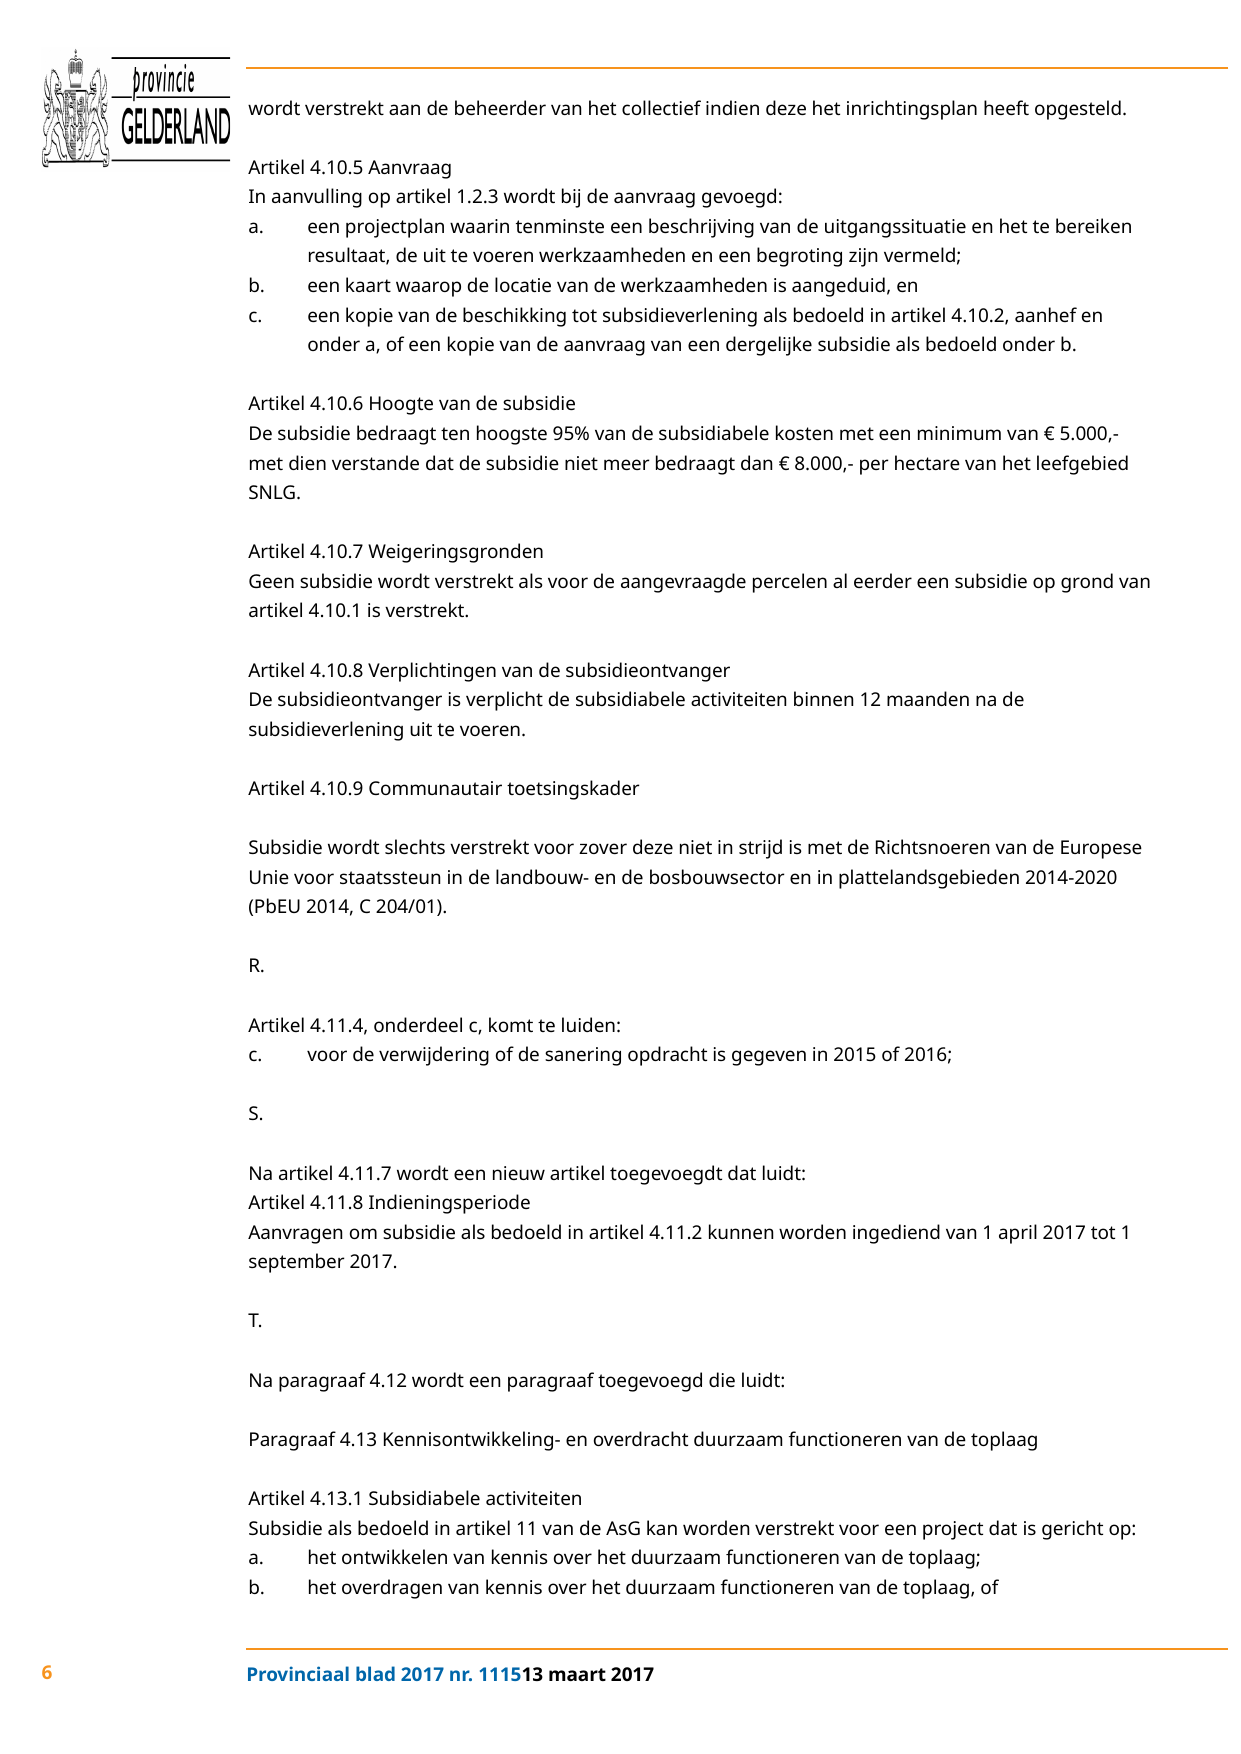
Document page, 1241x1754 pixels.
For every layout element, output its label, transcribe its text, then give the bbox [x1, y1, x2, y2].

text Artikel 4.10.8 Verplichtingen van de subsidieontvanger [248, 657, 1152, 683]
text Geen subsidie wordt verstrekt als voor de aangevraagde percelen al eerder een subsidie op grond van artikel 4.10.1 is verstrekt. [248, 568, 1152, 623]
text Aanvragen om subsidie als bedoeld in artikel 4.11.2 kunnen worden ingediend van 1 april 2017 tot 1 september 2017. [248, 1219, 1152, 1274]
text Artikel 4.11.4, onderdeel c, komt te luiden: [248, 1012, 1152, 1038]
list een projectplan waarin tenminste een beschrijving van de uitgangssituatie en het te bereiken resultaat, de uit te voeren werkzaamheden en een begroting zijn vermeld; [248, 213, 1152, 268]
text De subsidieontvanger is verplicht de subsidiabele activiteiten binnen 12 maanden na de subsidieverlening uit te voeren. [248, 686, 1152, 742]
text Artikel 4.13.1 Subsidiabele activiteiten [248, 1485, 1152, 1511]
text Artikel 4.11.8 Indieningsperiode [248, 1189, 1152, 1215]
text Na artikel 4.11.7 wordt een nieuw artikel toegevoegdt dat luidt: [248, 1160, 1152, 1186]
text Artikel 4.10.6 Hoogte van de subsidie [248, 391, 1152, 416]
text S. [248, 1101, 1152, 1126]
text De subsidie bedraagt ten hoogste 95% van de subsidiabele kosten met een minimum van € 5.000,-met dien verstande dat de subsidie niet meer bedraagt dan € 8.000,- per hectare van het leefgebied SNLG. [248, 420, 1152, 505]
text Artikel 4.10.7 Weigeringsgronden [248, 538, 1152, 564]
text Subsidie wordt slechts verstrekt voor zover deze niet in strijd is met de Richtsnoeren van de Europese Unie voor staatssteun in de landbouw- en de bosbouwsector en in plattelandsgebieden 2014-2020 (PbEU 2014, C 204/01). [248, 834, 1152, 919]
text wordt verstrekt aan de beheerder van het collectief indien deze het inrichtingsplan heeft opgesteld. [248, 95, 1152, 121]
text Na paragraaf 4.12 wordt een paragraaf toegevoegd die luidt: [248, 1367, 1152, 1393]
text Paragraaf 4.13 Kennisontwikkeling- en overdracht duurzaam functioneren van de toplaag [248, 1426, 1152, 1452]
text Subsidie als bedoeld in artikel 11 van de AsG kan worden verstrekt voor een project dat is gericht op: [248, 1515, 1152, 1541]
list voor de verwijdering of de sanering opdracht is gegeven in 2015 of 2016; [248, 1041, 1152, 1067]
text Artikel 4.10.5 Aanvraag [248, 154, 1152, 180]
list een kaart waarop de locatie van de werkzaamheden is aangeduid, en [248, 272, 1152, 298]
text Artikel 4.10.9 Communautair toetsingskader [248, 775, 1152, 801]
text R. [248, 953, 1152, 978]
list het overdragen van kennis over het duurzaam functioneren van de toplaag, of [248, 1574, 1152, 1600]
list een kopie van de beschikking tot subsidieverlening als bedoeld in artikel 4.10.2, aanhef en onder a, of een kopie van de aanvraag van een dergelijke subsidie als bedoeld onder b. [248, 302, 1152, 357]
picture [41, 47, 231, 172]
text T. [248, 1308, 1152, 1333]
text In aanvulling op artikel 1.2.3 wordt bij de aanvraag gevoegd: [248, 183, 1152, 209]
list het ontwikkelen van kennis over het duurzaam functioneren van de toplaag; [248, 1544, 1152, 1570]
